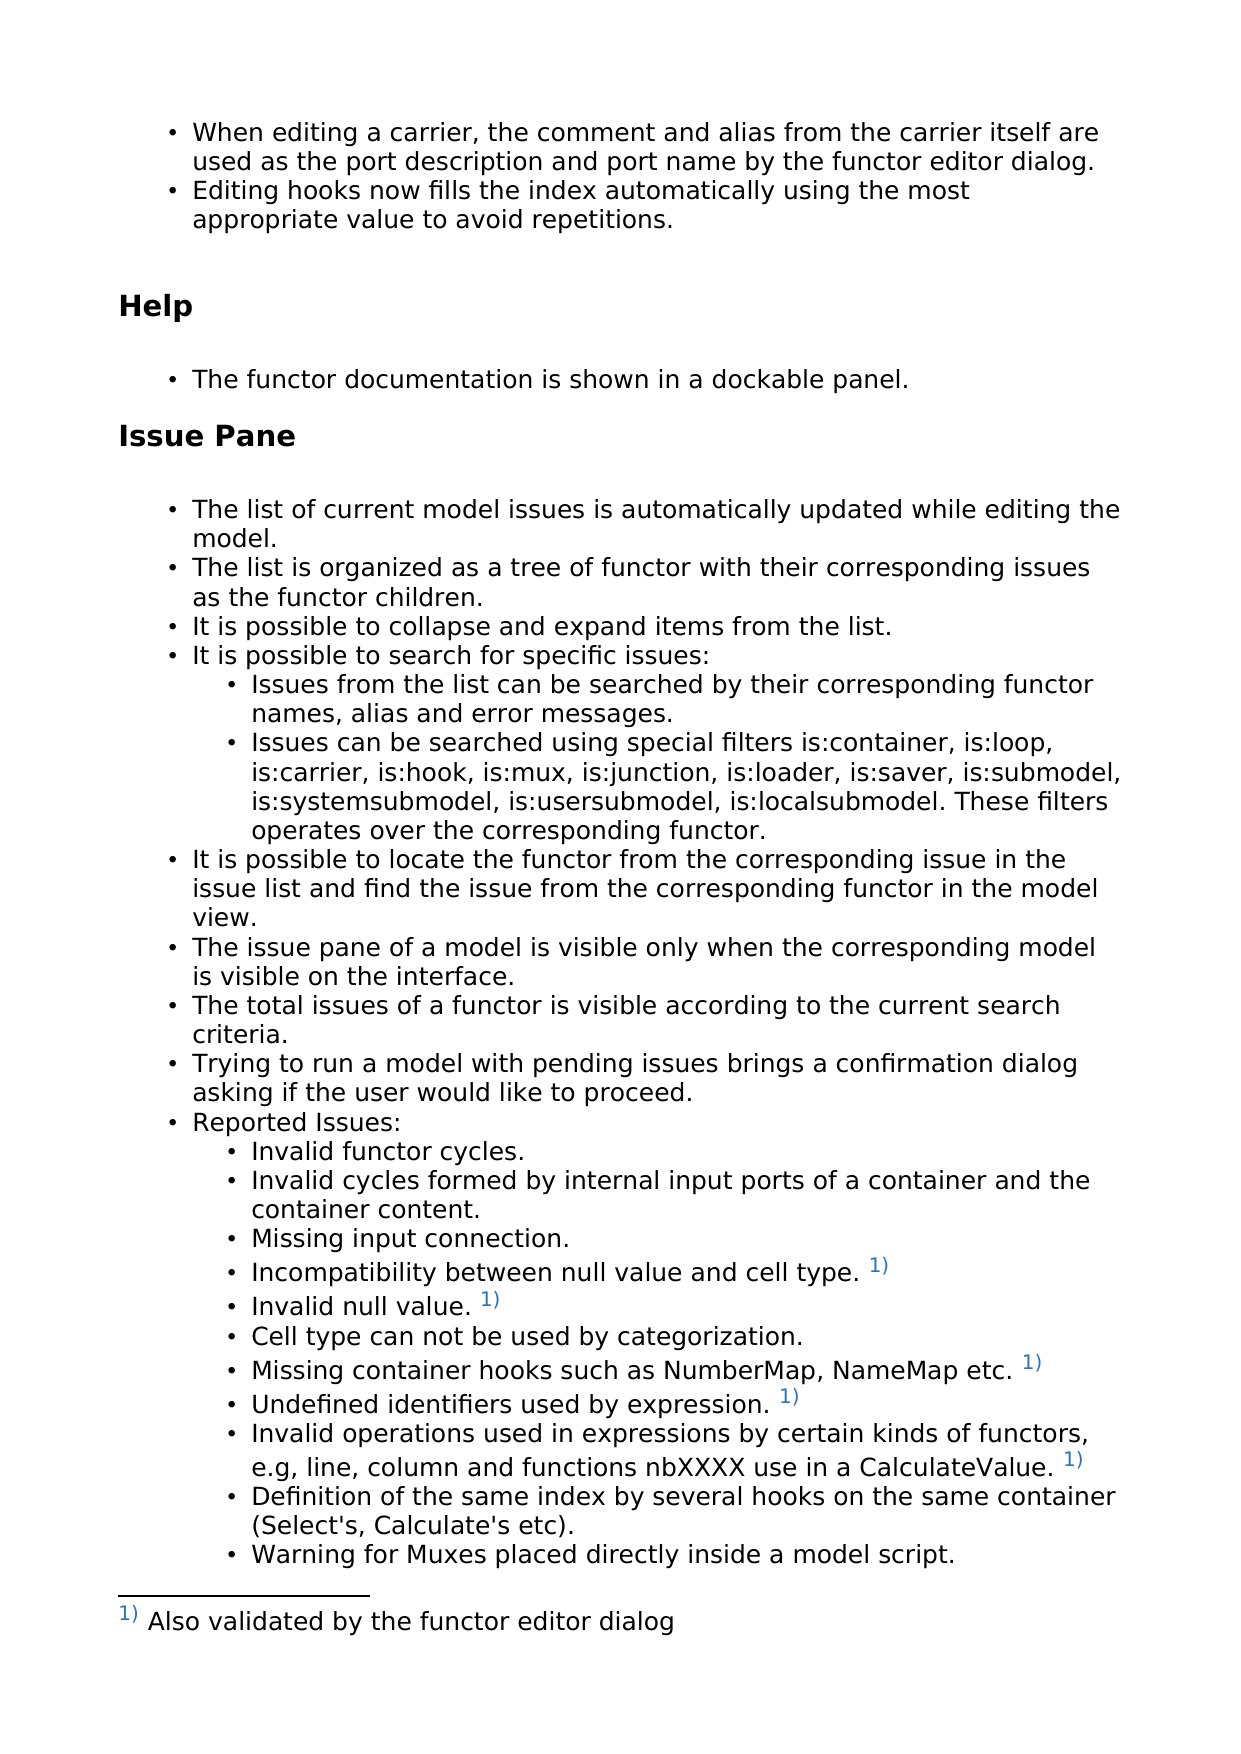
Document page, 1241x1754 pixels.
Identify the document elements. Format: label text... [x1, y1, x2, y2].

list Issues can be searched using special filters is:container, is:loop, is:carrier, is:hook, is:mux, is:junction, is:loader, is:saver, is:submodel, is:systemsubmodel, is:usersubmodel, is:localsubmodel. These filters operates over the corresponding functor. [236, 729, 1122, 845]
list Invalid functor cycles. [236, 1137, 1122, 1166]
list The functor documentation is shown in a dockable panel. [177, 365, 1122, 394]
list Issues from the list can be searched by their corresponding functor names, alias and error messages. [236, 670, 1122, 729]
list Incompatibility between null value and cell type. [236, 1254, 1122, 1288]
list Reported Issues: [177, 1108, 1122, 1137]
list Missing container hooks such as NumberMap, NameMap etc. 1) [236, 1351, 1122, 1385]
list Undefined identifiers used by expression. 1) [236, 1385, 1122, 1419]
list Trying to run a model with pending issues brings a confirmation dialog asking if the user would like to proceed. [177, 1049, 1122, 1108]
list It is possible to locate the functor from the corresponding issue in the issue list and find the issue from the corresponding functor in the model view. [177, 845, 1122, 933]
list Also validated by the functor editor dialog [118, 1602, 1122, 1636]
list Invalid operations used in expressions by certain kinds of functors, e.g, line, column and functions nbXXXX use in a CalculateValue. 1) [236, 1419, 1122, 1482]
list Warning for Muxes placed directly inside a model script. [236, 1541, 1122, 1570]
list Editing hooks now fills the index automatically using the most appropriate value to avoid repetitions. [177, 176, 1122, 235]
list The list is organized as a tree of functor with their corresponding issues as the functor children. [177, 554, 1122, 612]
subtitle Issue Pane [118, 419, 1122, 453]
list Cell type can not be used by categorization. [236, 1322, 1122, 1351]
list The issue pane of a model is visible only when the corresponding model is visible on the interface. [177, 933, 1122, 991]
list It is possible to collapse and expand items from the list. [177, 612, 1122, 641]
list The list of current model issues is automatically updated while editing the model. [177, 495, 1122, 554]
list When editing a carrier, the comment and alias from the carrier itself are used as the port description and port name by the functor editor dialog. [177, 118, 1122, 176]
list The total issues of a functor is visible according to the current search criteria. [177, 991, 1122, 1049]
list It is possible to search for specific issues: [177, 641, 1122, 670]
list Definition of the same index by several hooks on the same container (Select's, Calculate's etc). [236, 1482, 1122, 1541]
list Invalid cycles formed by internal input ports of a container and the container content. [236, 1166, 1122, 1224]
list Missing input connection. [236, 1224, 1122, 1254]
list Invalid null value. 1) [236, 1288, 1122, 1322]
subtitle Help [118, 289, 1122, 323]
